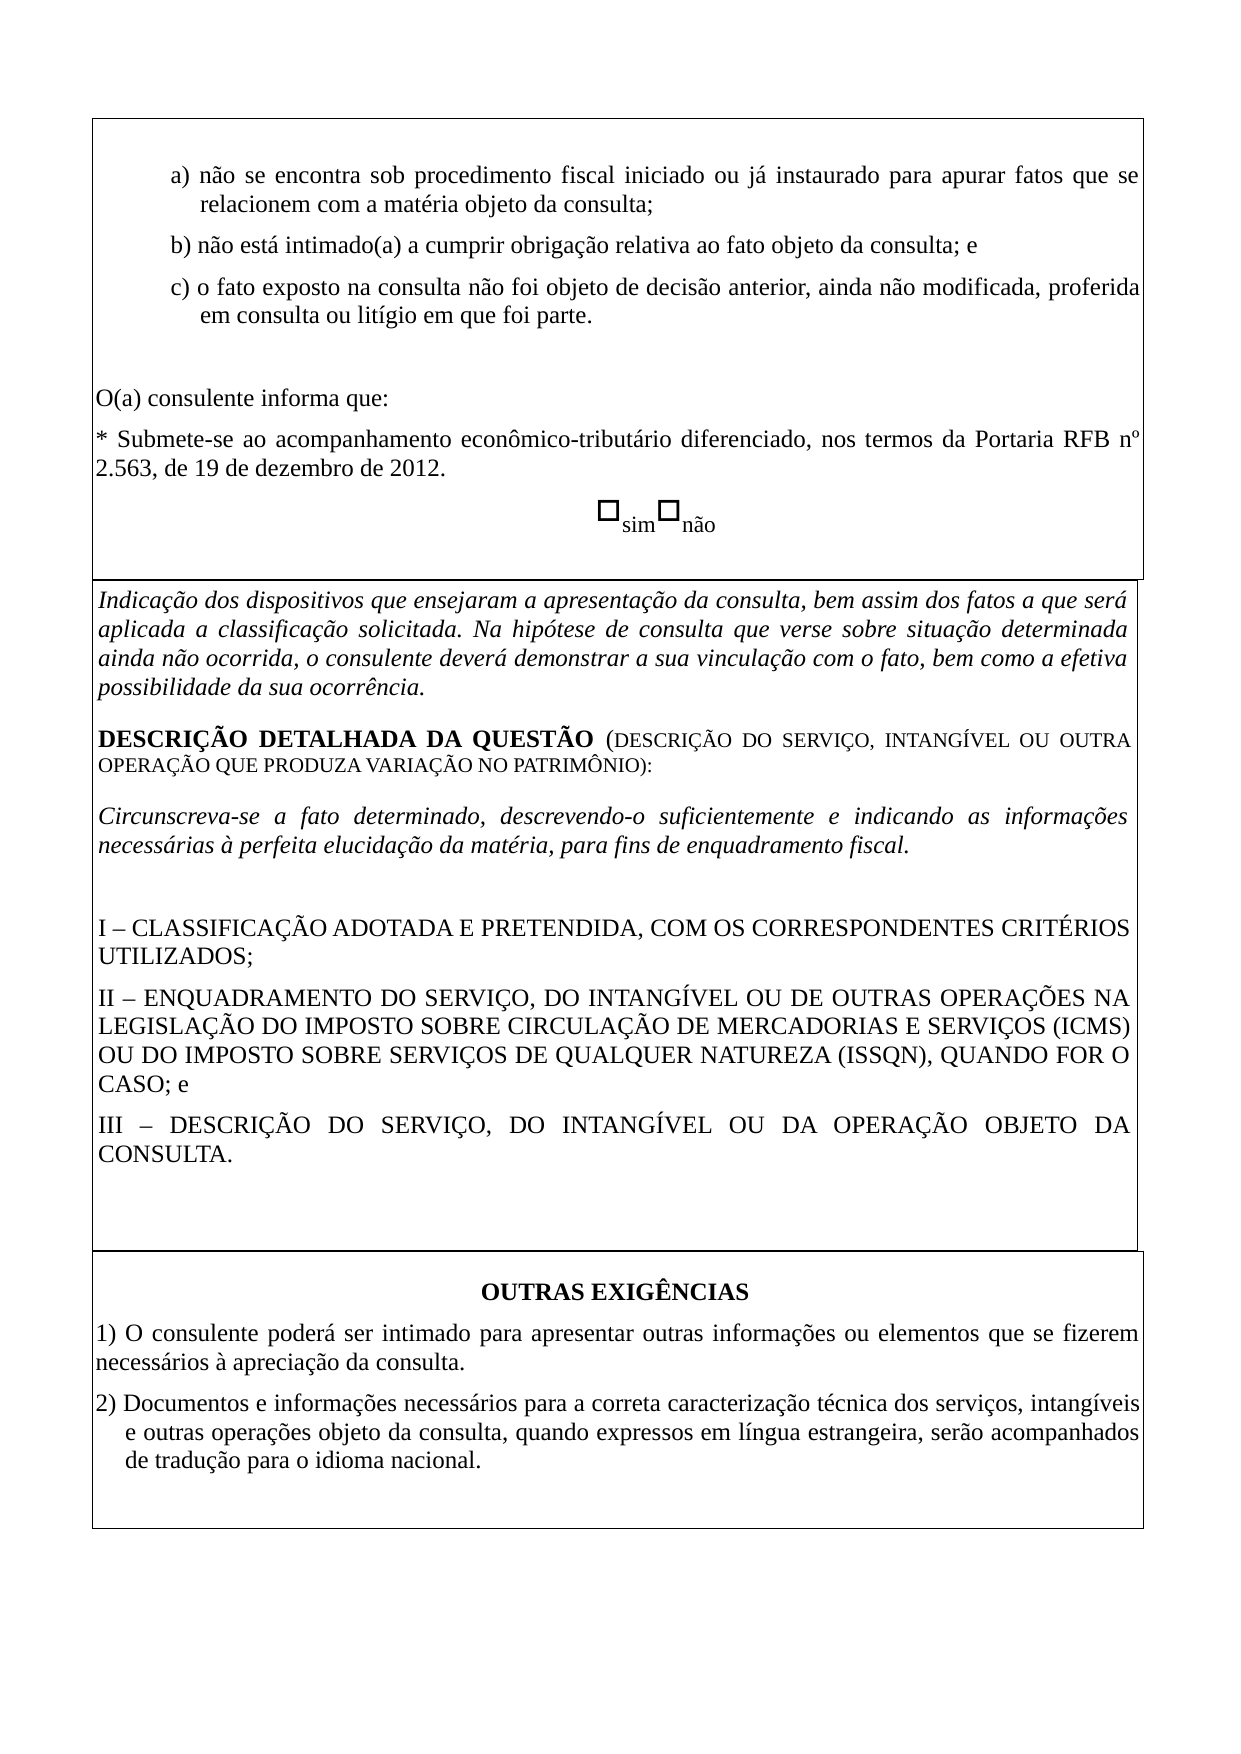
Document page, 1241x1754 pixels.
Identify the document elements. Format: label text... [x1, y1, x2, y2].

table_cell [1140, 580, 1144, 1251]
table_cell DESCRIÇÃO DETALHADA DA QUESTÃO (DESCRIÇÃO DO SERVIÇO, INTANGÍVEL OU OUTRA OPERAÇÃO QUE PRODUZA VARIAÇÃO NO PATRIMÔNIO): Circunscreva-se a fato determinado, descrevendo-o suficientemente e indicando as informações necessárias à perfeita elucidação da matéria, para fins de enquadramento fiscal. I – CLASSIFICAÇÃO ADOTADA E PRETENDIDA, COM OS CORRESPONDENTES CRITÉRIOS UTILIZADOS; II – ENQUADRAMENTO DO SERVIÇO, DO INTANGÍVEL OU DE OUTRAS OPERAÇÕES NA LEGISLAÇÃO DO IMPOSTO SOBRE CIRCULAÇÃO DE MERCADORIAS E SERVIÇOS (ICMS) OU DO IMPOSTO SOBRE SERVIÇOS DE QUALQUER NATUREZA (ISSQN), QUANDO FOR O CASO; e III – DESCRIÇÃO DO SERVIÇO, DO INTANGÍVEL OU DA OPERAÇÃO OBJETO DA CONSULTA. [93, 719, 1137, 1250]
table_cell a) não se encontra sob procedimento fiscal iniciado ou já instaurado para apurar fatos que se relacionem com a matéria objeto da consulta; b) não está intimado(a) a cumprir obrigação relativa ao fato objeto da consulta; e c) o fato exposto na consulta não foi objeto de decisão anterior, ainda não modificada, proferida em consulta ou litígio em que foi parte. O(a) consulente informa que: * Submete-se ao acompanhamento econômico-tributário diferenciado, nos termos da Portaria RFB nº 2.563, de 19 de dezembro de 2012. simnão [93, 119, 1143, 579]
table_cell OUTRAS EXIGÊNCIAS 1) O consulente poderá ser intimado para apresentar outras informações ou elementos que se fizerem necessários à apreciação da consulta. 2) Documentos e informações necessários para a correta caracterização técnica dos serviços, intangíveis e outras operações objeto da consulta, quando expressos em língua estrangeira, serão acompanhados de tradução para o idioma nacional. [93, 1252, 1143, 1528]
table_cell [92, 1529, 1140, 1611]
table_cell [1140, 1529, 1144, 1611]
table_header Indicação dos dispositivos que ensejaram a apresentação da consulta, bem assim dos fatos a que será aplicada a classificação solicitada. Na hipótese de consulta que verse sobre situação determinada ainda não ocorrida, o consulente deverá demonstrar a sua vinculação com o fato, bem como a efetiva possibilidade da sua ocorrência. [93, 581, 1137, 719]
